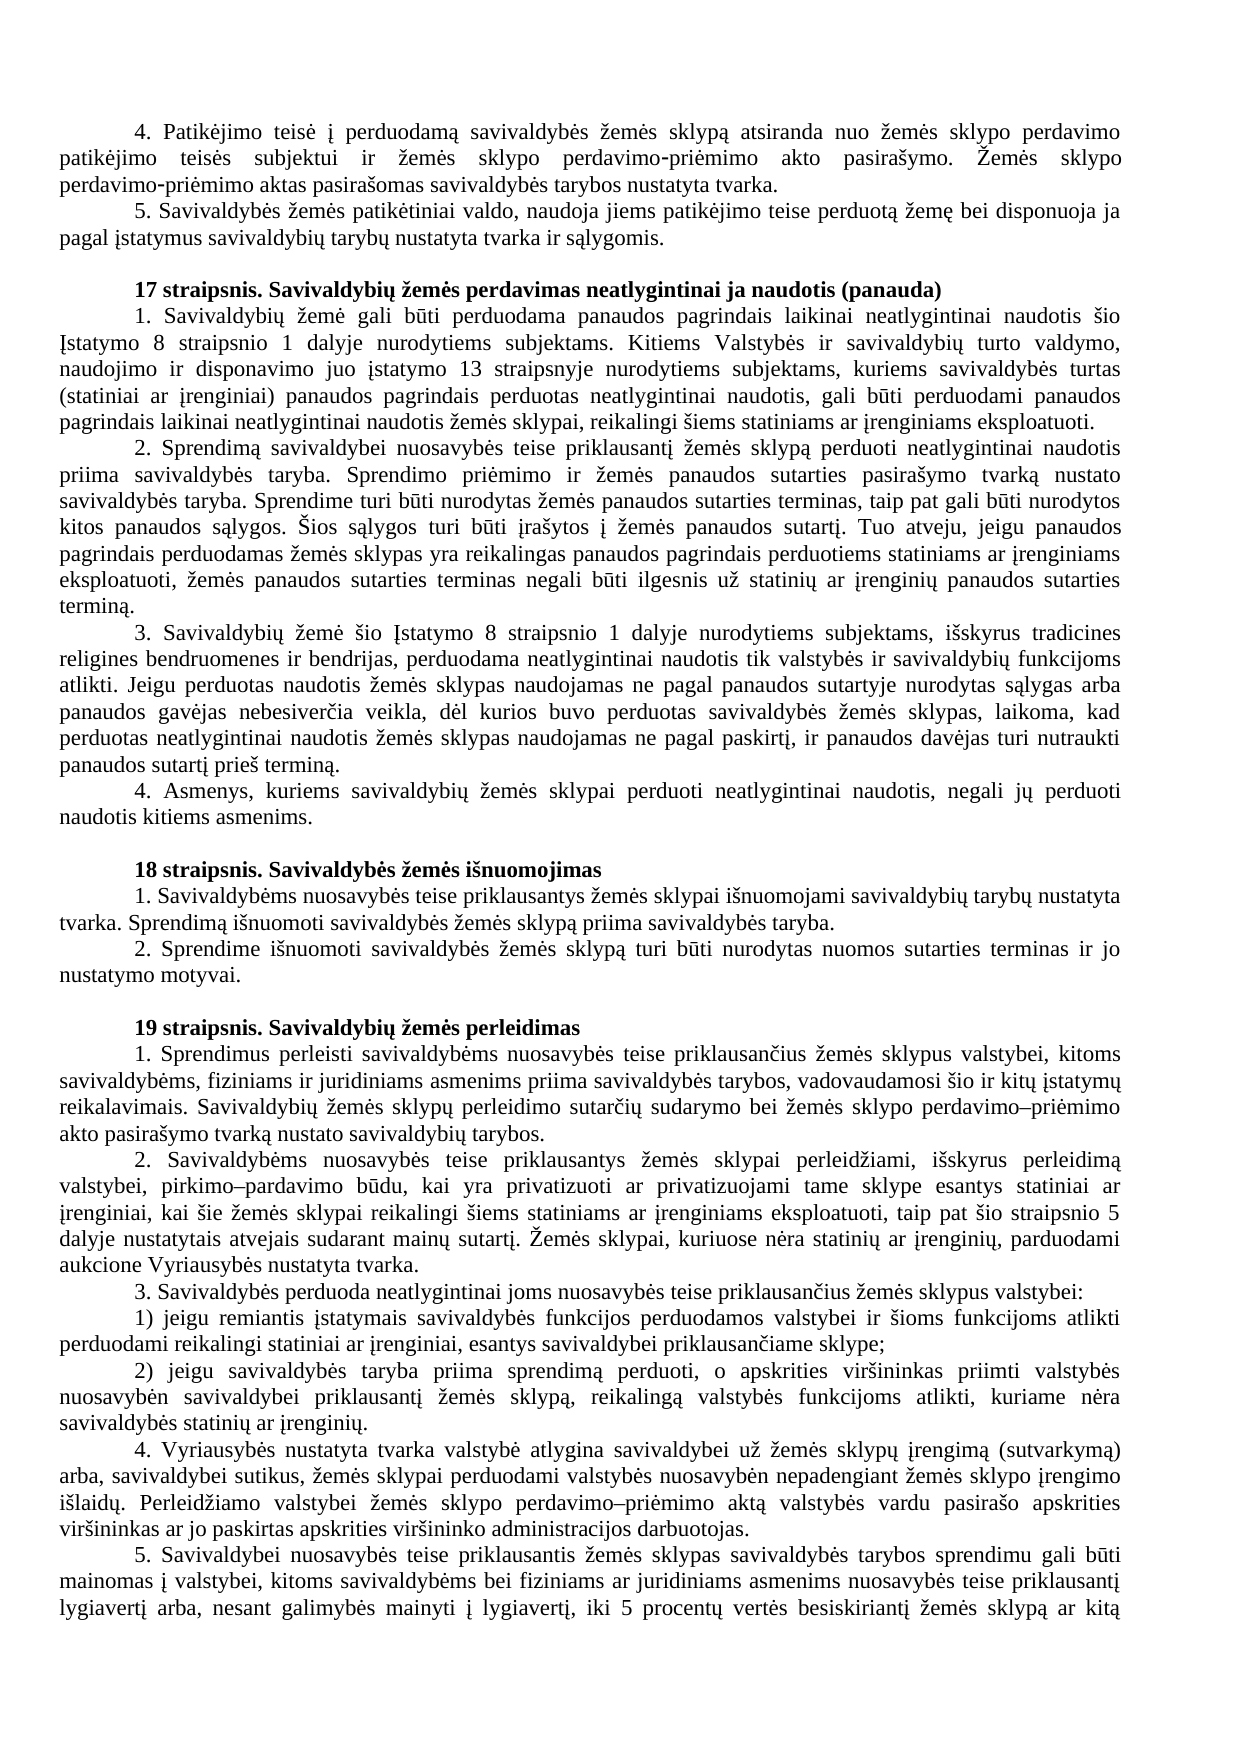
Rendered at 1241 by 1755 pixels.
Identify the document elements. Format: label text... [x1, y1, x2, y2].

text 5. Savivaldybės žemės patikėtiniai valdo, naudoja jiems patikėjimo teise perduotą žemę bei disponuoja ja pagal įstatymus savivaldybių tarybų nustatyta tvarka ir sąlygomis. [59, 197, 1122, 250]
text 3. Savivaldybių žemė šio Įstatymo 8 straipsnio 1 dalyje nurodytiems subjektams, išskyrus tradicines religines bendruomenes ir bendrijas, perduodama neatlygintinai naudotis tik valstybės ir savivaldybių funkcijoms atlikti. Jeigu perduotas naudotis žemės sklypas naudojamas ne pagal panaudos sutartyje nurodytas sąlygas arba panaudos gavėjas nebesiverčia veikla, dėl kurios buvo perduotas savivaldybės žemės sklypas, laikoma, kad perduotas neatlygintinai naudotis žemės sklypas naudojamas ne pagal paskirtį, ir panaudos davėjas turi nutraukti panaudos sutartį prieš terminą. [59, 619, 1122, 777]
text 2. Sprendime išnuomoti savivaldybės žemės sklypą turi būti nurodytas nuomos sutarties terminas ir jo nustatymo motyvai. [59, 935, 1122, 988]
text 1. Savivaldybių žemė gali būti perduodama panaudos pagrindais laikinai neatlygintinai naudotis šio Įstatymo 8 straipsnio 1 dalyje nurodytiems subjektams. Kitiems Valstybės ir savivaldybių turto valdymo, naudojimo ir disponavimo juo įstatymo 13 straipsnyje nurodytiems subjektams, kuriems savivaldybės turtas (statiniai ar įrenginiai) panaudos pagrindais perduotas neatlygintinai naudotis, gali būti perduodami panaudos pagrindais laikinai neatlygintinai naudotis žemės sklypai, reikalingi šiems statiniams ar įrenginiams eksploatuoti. [59, 303, 1122, 434]
text 4. Asmenys, kuriems savivaldybių žemės sklypai perduoti neatlygintinai naudotis, negali jų perduoti naudotis kitiems asmenims. [59, 777, 1122, 830]
text 1. Savivaldybėms nuosavybės teise priklausantys žemės sklypai išnuomojami savivaldybių tarybų nustatyta tvarka. Sprendimą išnuomoti savivaldybės žemės sklypą priima savivaldybės taryba. [59, 882, 1122, 935]
text 5. Savivaldybei nuosavybės teise priklausantis žemės sklypas savivaldybės tarybos sprendimu gali būti mainomas į valstybei, kitoms savivaldybėms bei fiziniams ar juridiniams asmenims nuosavybės teise priklausantį lygiavertį arba, nesant galimybės mainyti į lygiavertį, iki 5 procentų vertės besiskiriantį žemės sklypą ar kitą [59, 1541, 1122, 1620]
text 17 straipsnis. Savivaldybių žemės perdavimas neatlygintinai ja naudotis (panauda) [134, 276, 1122, 303]
text 4. Vyriausybės nustatyta tvarka valstybė atlygina savivaldybei už žemės sklypų įrengimą (sutvarkymą) arba, savivaldybei sutikus, žemės sklypai perduodami valstybės nuosavybėn nepadengiant žemės sklypo įrengimo išlaidų. Perleidžiamo valstybei žemės sklypo perdavimo–priėmimo aktą valstybės vardu pasirašo apskrities viršininkas ar jo paskirtas apskrities viršininko administracijos darbuotojas. [59, 1436, 1122, 1541]
text 2. Sprendimą savivaldybei nuosavybės teise priklausantį žemės sklypą perduoti neatlygintinai naudotis priima savivaldybės taryba. Sprendimo priėmimo ir žemės panaudos sutarties pasirašymo tvarką nustato savivaldybės taryba. Sprendime turi būti nurodytas žemės panaudos sutarties terminas, taip pat gali būti nurodytos kitos panaudos sąlygos. Šios sąlygos turi būti įrašytos į žemės panaudos sutartį. Tuo atveju, jeigu panaudos pagrindais perduodamas žemės sklypas yra reikalingas panaudos pagrindais perduotiems statiniams ar įrenginiams eksploatuoti, žemės panaudos sutarties terminas negali būti ilgesnis už statinių ar įrenginių panaudos sutarties terminą. [59, 434, 1122, 619]
text 19 straipsnis. Savivaldybių žemės perleidimas [59, 1014, 1122, 1041]
text 2) jeigu savivaldybės taryba priima sprendimą perduoti, o apskrities viršininkas priimti valstybės nuosavybėn savivaldybei priklausantį žemės sklypą, reikalingą valstybės funkcijoms atlikti, kuriame nėra savivaldybės statinių ar įrenginių. [59, 1357, 1122, 1436]
text 3. Savivaldybės perduoda neatlygintinai joms nuosavybės teise priklausančius žemės sklypus valstybei: [59, 1278, 1122, 1304]
text 4. Patikėjimo teisė į perduodamą savivaldybės žemės sklypą atsiranda nuo žemės sklypo perdavimo patikėjimo teisės subjektui ir žemės sklypo perdavimopriėmimo akto pasirašymo. Žemės sklypo perdavimopriėmimo aktas pasirašomas savivaldybės tarybos nustatyta tvarka. [59, 118, 1122, 197]
text 18 straipsnis. Savivaldybės žemės išnuomojimas [59, 856, 1122, 882]
text 1) jeigu remiantis įstatymais savivaldybės funkcijos perduodamos valstybei ir šioms funkcijoms atlikti perduodami reikalingi statiniai ar įrenginiai, esantys savivaldybei priklausančiame sklype; [59, 1304, 1122, 1357]
text 2. Savivaldybėms nuosavybės teise priklausantys žemės sklypai perleidžiami, išskyrus perleidimą valstybei, pirkimo–pardavimo būdu, kai yra privatizuoti ar privatizuojami tame sklype esantys statiniai ar įrenginiai, kai šie žemės sklypai reikalingi šiems statiniams ar įrenginiams eksploatuoti, taip pat šio straipsnio 5 dalyje nustatytais atvejais sudarant mainų sutartį. Žemės sklypai, kuriuose nėra statinių ar įrenginių, parduodami aukcione Vyriausybės nustatyta tvarka. [59, 1146, 1122, 1278]
text 1. Sprendimus perleisti savivaldybėms nuosavybės teise priklausančius žemės sklypus valstybei, kitoms savivaldybėms, fiziniams ir juridiniams asmenims priima savivaldybės tarybos, vadovaudamosi šio ir kitų įstatymų reikalavimais. Savivaldybių žemės sklypų perleidimo sutarčių sudarymo bei žemės sklypo perdavimo–priėmimo akto pasirašymo tvarką nustato savivaldybių tarybos. [59, 1041, 1122, 1146]
